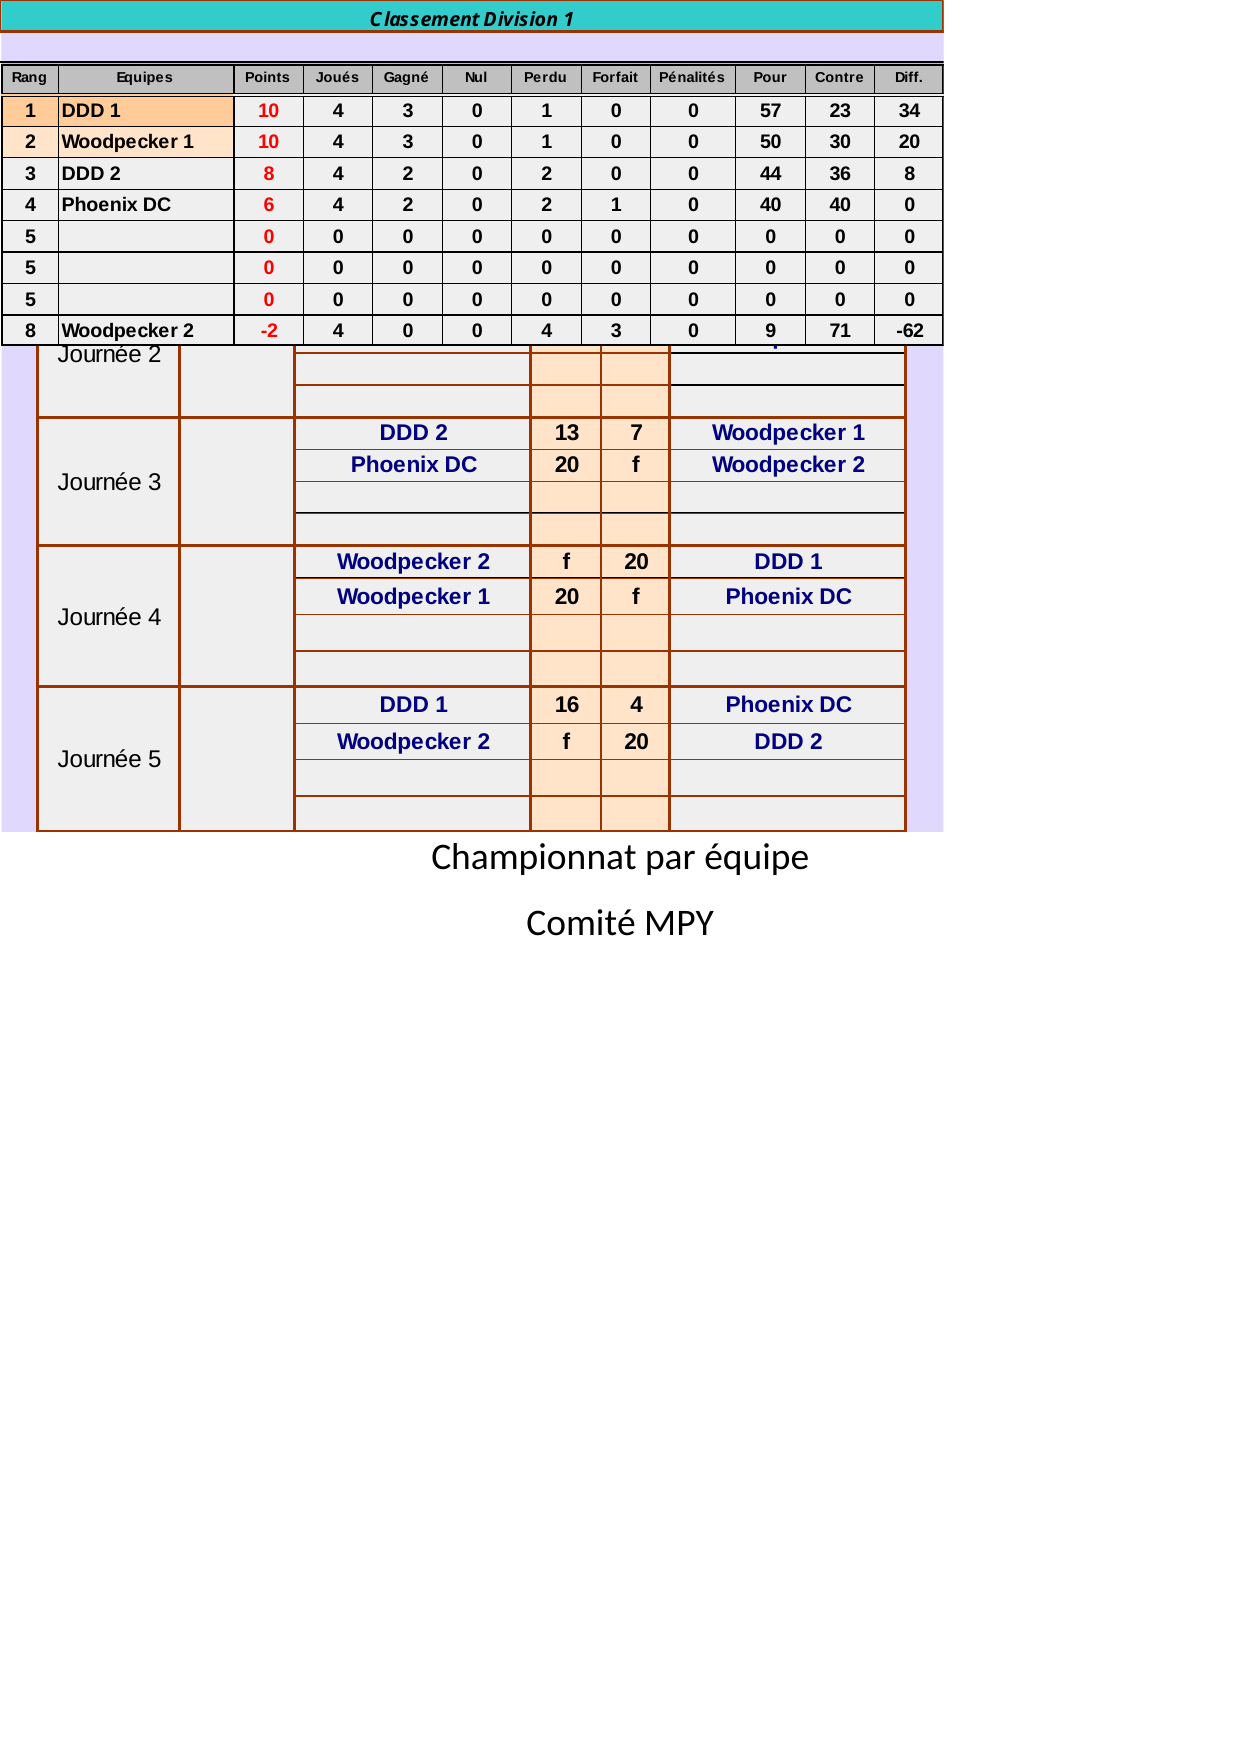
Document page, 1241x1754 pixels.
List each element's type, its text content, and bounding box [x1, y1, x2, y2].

text Comité MPY [148, 899, 1093, 945]
text Championnat par équipe [148, 74, 1093, 879]
